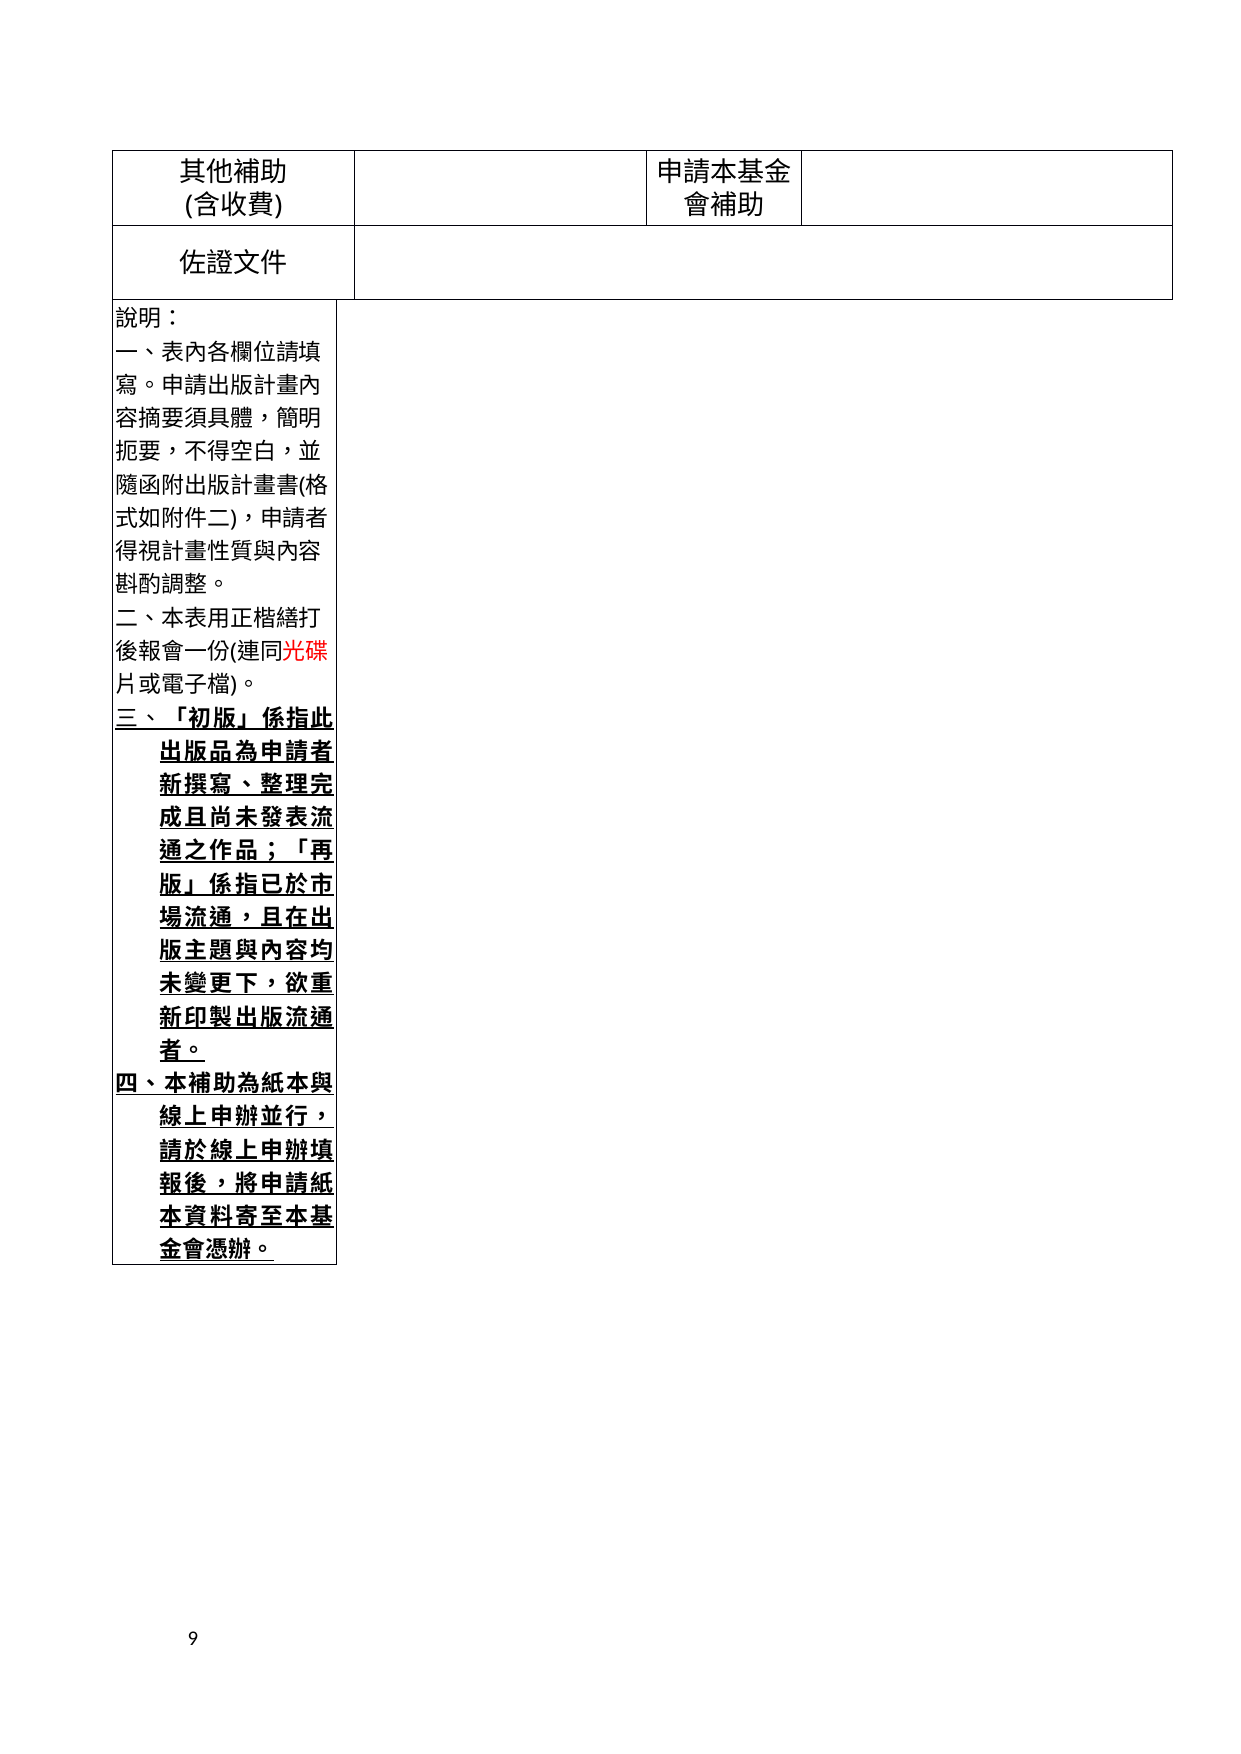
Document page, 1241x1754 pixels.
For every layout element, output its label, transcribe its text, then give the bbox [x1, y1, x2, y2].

table_cell [355, 226, 1172, 299]
table_cell [355, 151, 646, 225]
table_cell 說明： 一、表內各欄位請填寫。申請出版計畫內容摘要須具體，簡明扼要，不得空白，並隨函附出版計畫書(格式如附件二)，申請者得視計畫性質與內容斟酌調整。 二、本表用正楷繕打後報會一份(連同光碟片或電子檔)。 三、「初版」係指此出版品為申請者新撰寫、整理完成且尚未發表流通之作品；「再版」係指已於市場流通，且在出版主題與內容均未變更下，欲重新印製出版流通者。 四、本補助為紙本與線上申辦並行，請於線上申辦填報後，將申請紙本資料寄至本基金會憑辦。 [113, 300, 336, 1264]
table_cell 申請本基金會補助 [647, 151, 801, 225]
table_cell [802, 151, 1172, 225]
table_cell 其他補助 (含收費) [113, 151, 354, 225]
table_cell 佐證文件 [113, 226, 354, 299]
